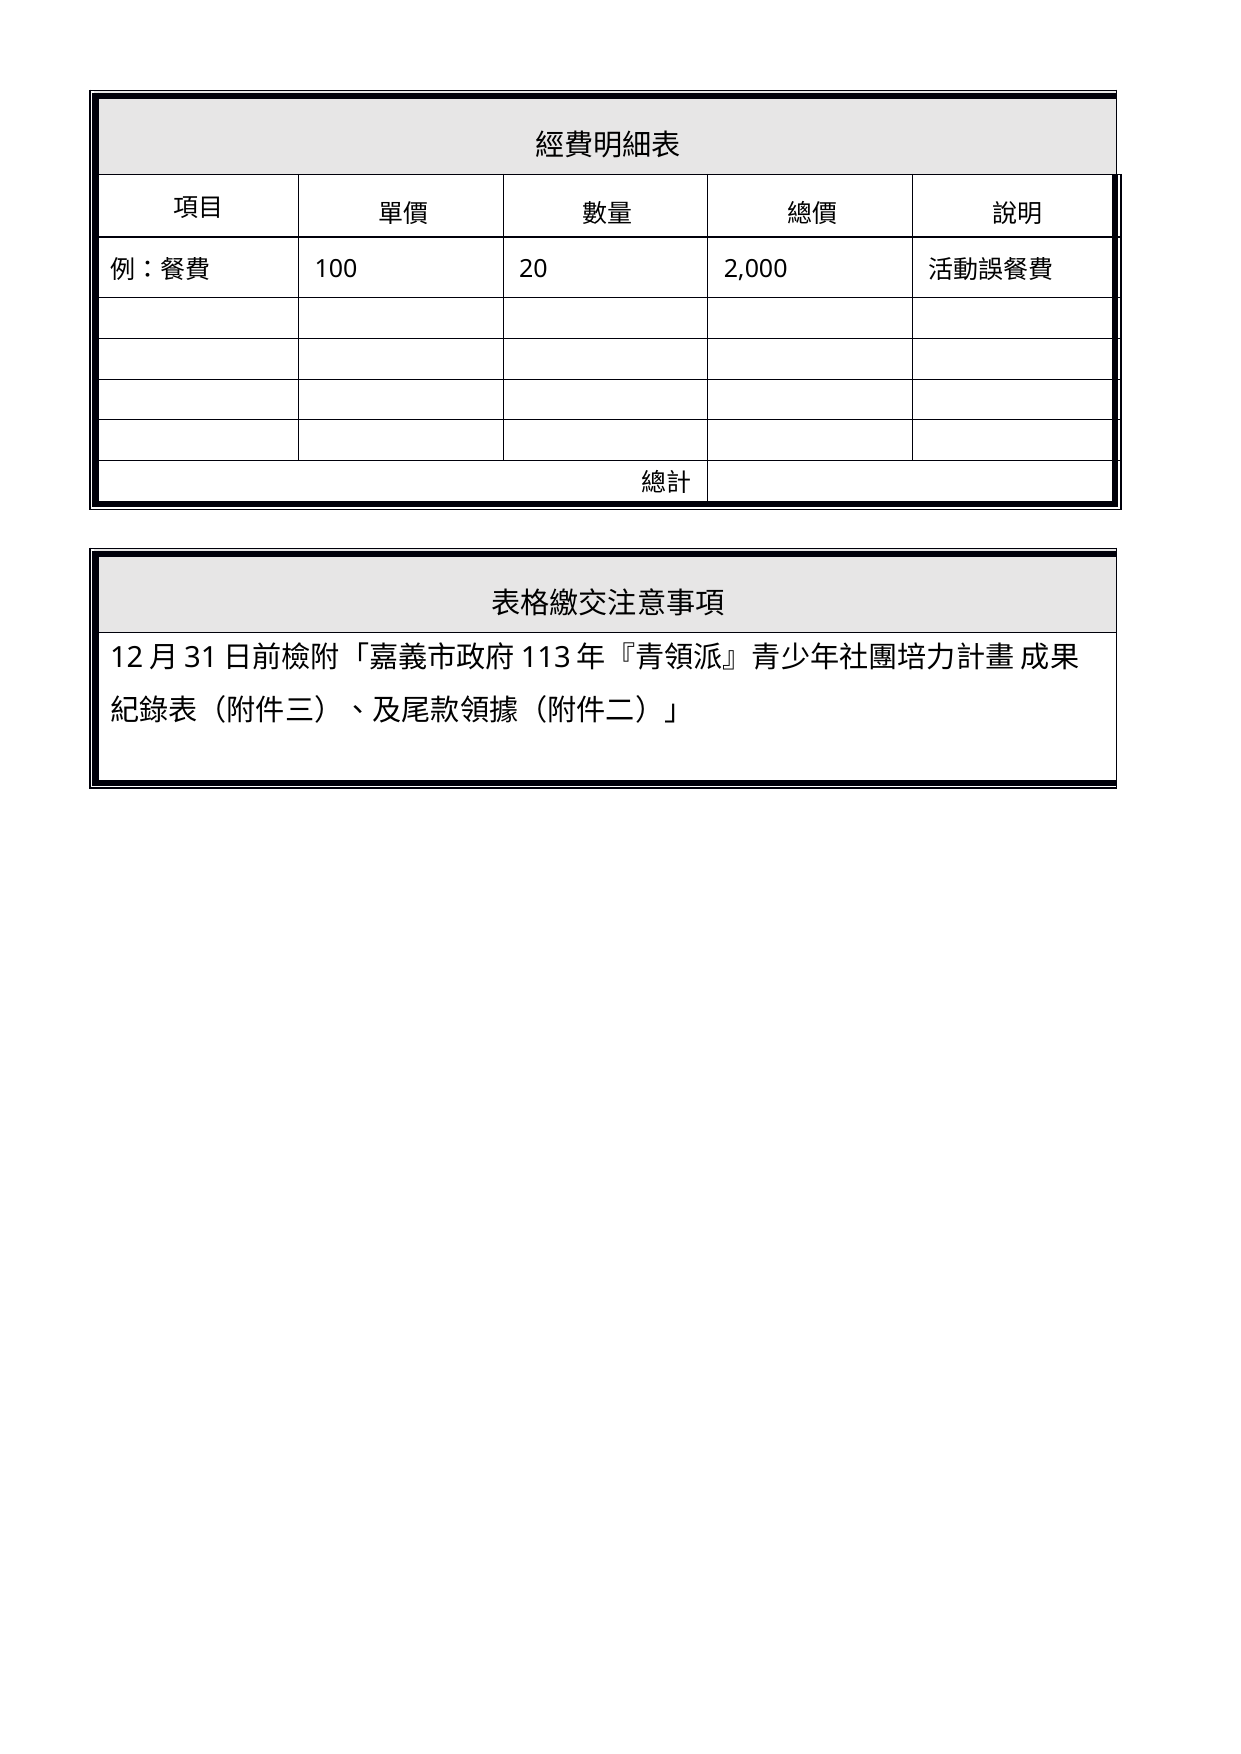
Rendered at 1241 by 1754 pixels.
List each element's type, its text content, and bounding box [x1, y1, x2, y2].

table_cell [99, 298, 298, 338]
table_cell 總價 [708, 175, 912, 236]
table_cell [99, 339, 298, 379]
table_cell 12月31日前檢附「嘉義市政府113年『青領派』青少年社團培力計畫 成果紀錄表（附件三）、及尾款領據（附件二）」 [99, 633, 1116, 779]
table_cell [299, 420, 503, 460]
table_cell 數量 [504, 175, 707, 236]
table_cell [504, 298, 707, 338]
table_cell [708, 461, 1112, 501]
table_header 表格繳交注意事項 [99, 557, 1116, 632]
table_cell 例：餐費 [99, 238, 298, 297]
table_cell 100 [299, 238, 503, 297]
table_cell [913, 339, 1112, 379]
table_cell [504, 339, 707, 379]
table_cell 2,000 [708, 238, 912, 297]
table_cell [504, 420, 707, 460]
table_cell [708, 339, 912, 379]
table_cell 項目 [99, 175, 298, 236]
table_cell [99, 380, 298, 419]
table_cell 總計 [99, 461, 707, 501]
table_cell [299, 298, 503, 338]
table_cell 單價 [299, 175, 503, 236]
table_cell [913, 420, 1112, 460]
table_cell [708, 420, 912, 460]
table_cell 說明 [913, 175, 1112, 236]
table_cell [913, 298, 1112, 338]
table_cell [708, 298, 912, 338]
table_cell [299, 339, 503, 379]
table_cell [913, 380, 1112, 419]
table_header 經費明細表 [99, 99, 1116, 174]
table_cell [504, 380, 707, 419]
table_cell 20 [504, 238, 707, 297]
table_cell [708, 380, 912, 419]
table_cell 活動誤餐費 [913, 238, 1112, 297]
table_cell [299, 380, 503, 419]
table_cell [99, 420, 298, 460]
